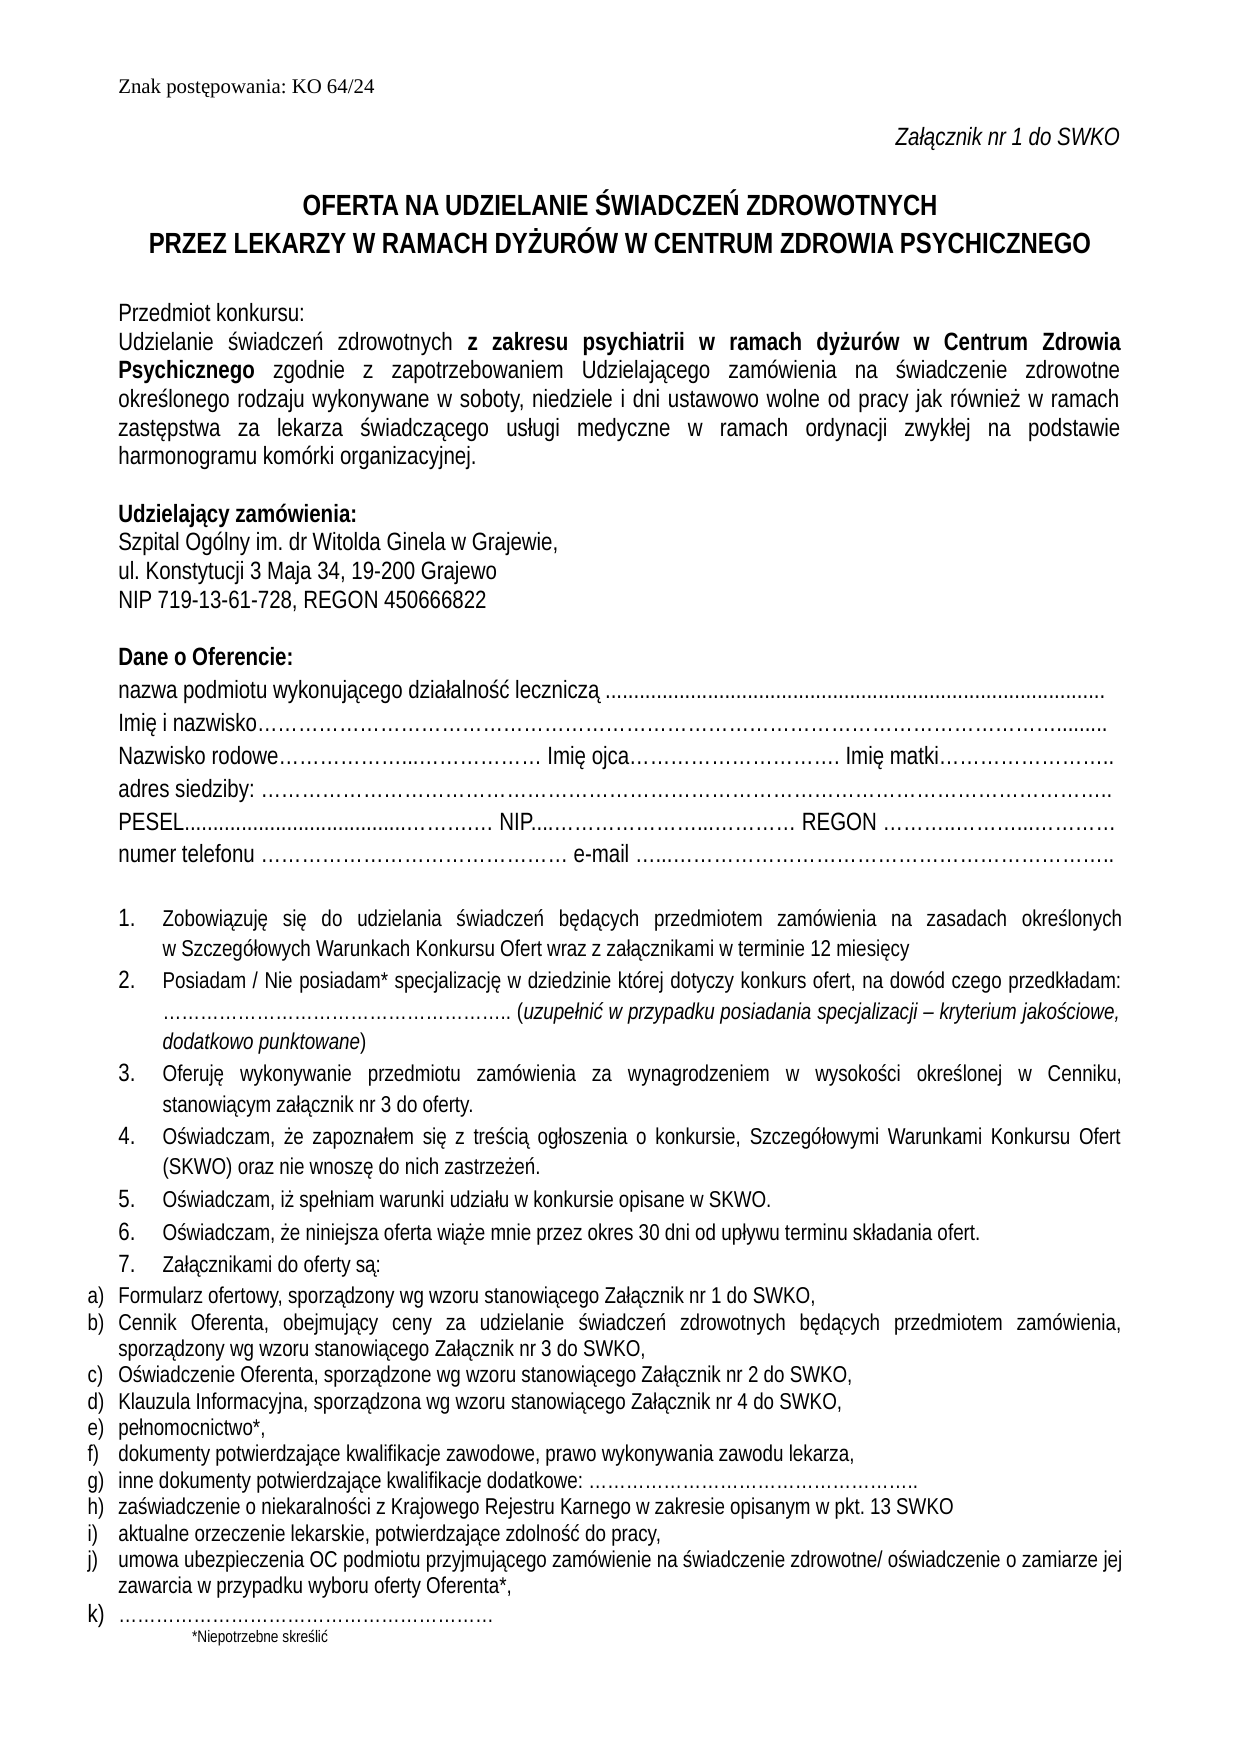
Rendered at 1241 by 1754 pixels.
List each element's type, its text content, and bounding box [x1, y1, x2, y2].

list zaświadczenie o niekaralności z Krajowego Rejestru Karnego w zakresie opisanym w pkt. 13 SWKO [87, 1493, 1122, 1519]
list Załącznikami do oferty są: [118, 1249, 1122, 1278]
list Oświadczam, iż spełniam warunki udziału w konkursie opisane w SKWO. [118, 1183, 1122, 1212]
list …………………………………………………… [87, 1598, 1122, 1627]
list Formularz ofertowy, sporządzony wg wzoru stanowiącego Załącznik nr 1 do SWKO, [87, 1282, 1122, 1309]
text ul. Konstytucji 3 Maja 34, 19-200 Grajewo [118, 556, 1122, 584]
text OFERTA NA UDZIELANIE ŚWIADCZEŃ ZDROWOTNYCH [118, 188, 1122, 221]
list inne dokumenty potwierdzające kwalifikacje dodatkowe: …………………………………………….. [87, 1467, 1122, 1493]
text PESEL.......................................……….… NIP....…………………...………… REGON ………..………...………… [118, 806, 1122, 835]
list pełnomocnictwo*, [87, 1414, 1122, 1440]
list Klauzula Informacyjna, sporządzona wg wzoru stanowiącego Załącznik nr 4 do SWKO, [87, 1388, 1122, 1414]
text NIP 719-13-61-728, REGON 450666822 [118, 584, 1122, 613]
text Imię i nazwisko………………………………………………………………………………………………………......... [118, 708, 1122, 736]
text PRZEZ LEKARZY W RAMACH DYŻURÓW W CENTRUM ZDROWIA PSYCHICZNEGO [118, 226, 1122, 260]
subtitle Przedmiot konkursu: [118, 298, 1122, 327]
text Udzielanie świadczeń zdrowotnych z zakresu psychiatrii w ramach dyżurów w Centrum Zdrowia Psychicznego zgodnie z zapotrzebowaniem Udzielającego zamówienia na świadczenie zdrowotne określonego rodzaju wykonywane w soboty, niedziele i dni ustawowo wolne od pracy jak również w ramach zastępstwa za lekarza świadczącego usługi medyczne w ramach ordynacji zwykłej na podstawie harmonogramu komórki organizacyjnej. [118, 327, 1122, 470]
list aktualne orzeczenie lekarskie, potwierdzające zdolność do pracy, [87, 1519, 1122, 1546]
list Oświadczam, że zapoznałem się z treścią ogłoszenia o konkursie, Szczegółowymi Warunkami Konkursu Ofert (SKWO) oraz nie wnoszę do nich zastrzeżeń. [118, 1121, 1122, 1180]
list umowa ubezpieczenia OC podmiotu przyjmującego zamówienie na świadczenie zdrowotne/ oświadczenie o zamiarze jej zawarcia w przypadku wyboru oferty Oferenta*, [87, 1546, 1122, 1598]
text nazwa podmiotu wykonującego działalność leczniczą ........................................................................................ [118, 675, 1122, 703]
list Zobowiązuję się do udzielania świadczeń będących przedmiotem zamówienia na zasadach określonych w Szczegółowych Warunkach Konkursu Ofert wraz z załącznikami w terminie 12 miesięcy [118, 902, 1122, 961]
list dokumenty potwierdzające kwalifikacje zawodowe, prawo wykonywania zawodu lekarza, [87, 1440, 1122, 1467]
text Udzielający zamówienia: [118, 499, 1122, 527]
text adres siedziby: …………………………………………………………………………………………………………….. [118, 773, 1122, 802]
list Oświadczenie Oferenta, sporządzone wg wzoru stanowiącego Załącznik nr 2 do SWKO, [87, 1361, 1122, 1388]
text Nazwisko rodowe………………...……………… Imię ojca…………………………. Imię matki…………………….. [118, 741, 1122, 769]
list Oświadczam, że niniejsza oferta wiąże mnie przez okres 30 dni od upływu terminu składania ofert. [118, 1216, 1122, 1245]
text Dane o Oferencie: [118, 642, 1122, 671]
list Oferuję wykonywanie przedmiotu zamówienia za wynagrodzeniem w wysokości określonej w Cenniku, stanowiącym załącznik nr 3 do oferty. [118, 1058, 1122, 1117]
list Cennik Oferenta, obejmujący ceny za udzielanie świadczeń zdrowotnych będących przedmiotem zamówienia, sporządzony wg wzoru stanowiącego Załącznik nr 3 do SWKO, [87, 1309, 1122, 1361]
text *Niepotrzebne skreślić [192, 1627, 1122, 1646]
list Posiadam / Nie posiadam* specjalizację w dziedzinie której dotyczy konkurs ofert, na dowód czego przedkładam: ……………………………………………….. (uzupełnić w przypadku posiadania specjalizacji – kryterium jakościowe, dodatkowo punktowane) [118, 965, 1122, 1054]
text Szpital Ogólny im. dr Witolda Ginela w Grajewie, [118, 527, 1122, 556]
text Załącznik nr 1 do SWKO [118, 122, 1122, 151]
text numer telefonu ……………………………………… e-mail …...……………………………………………………….. [118, 839, 1122, 868]
